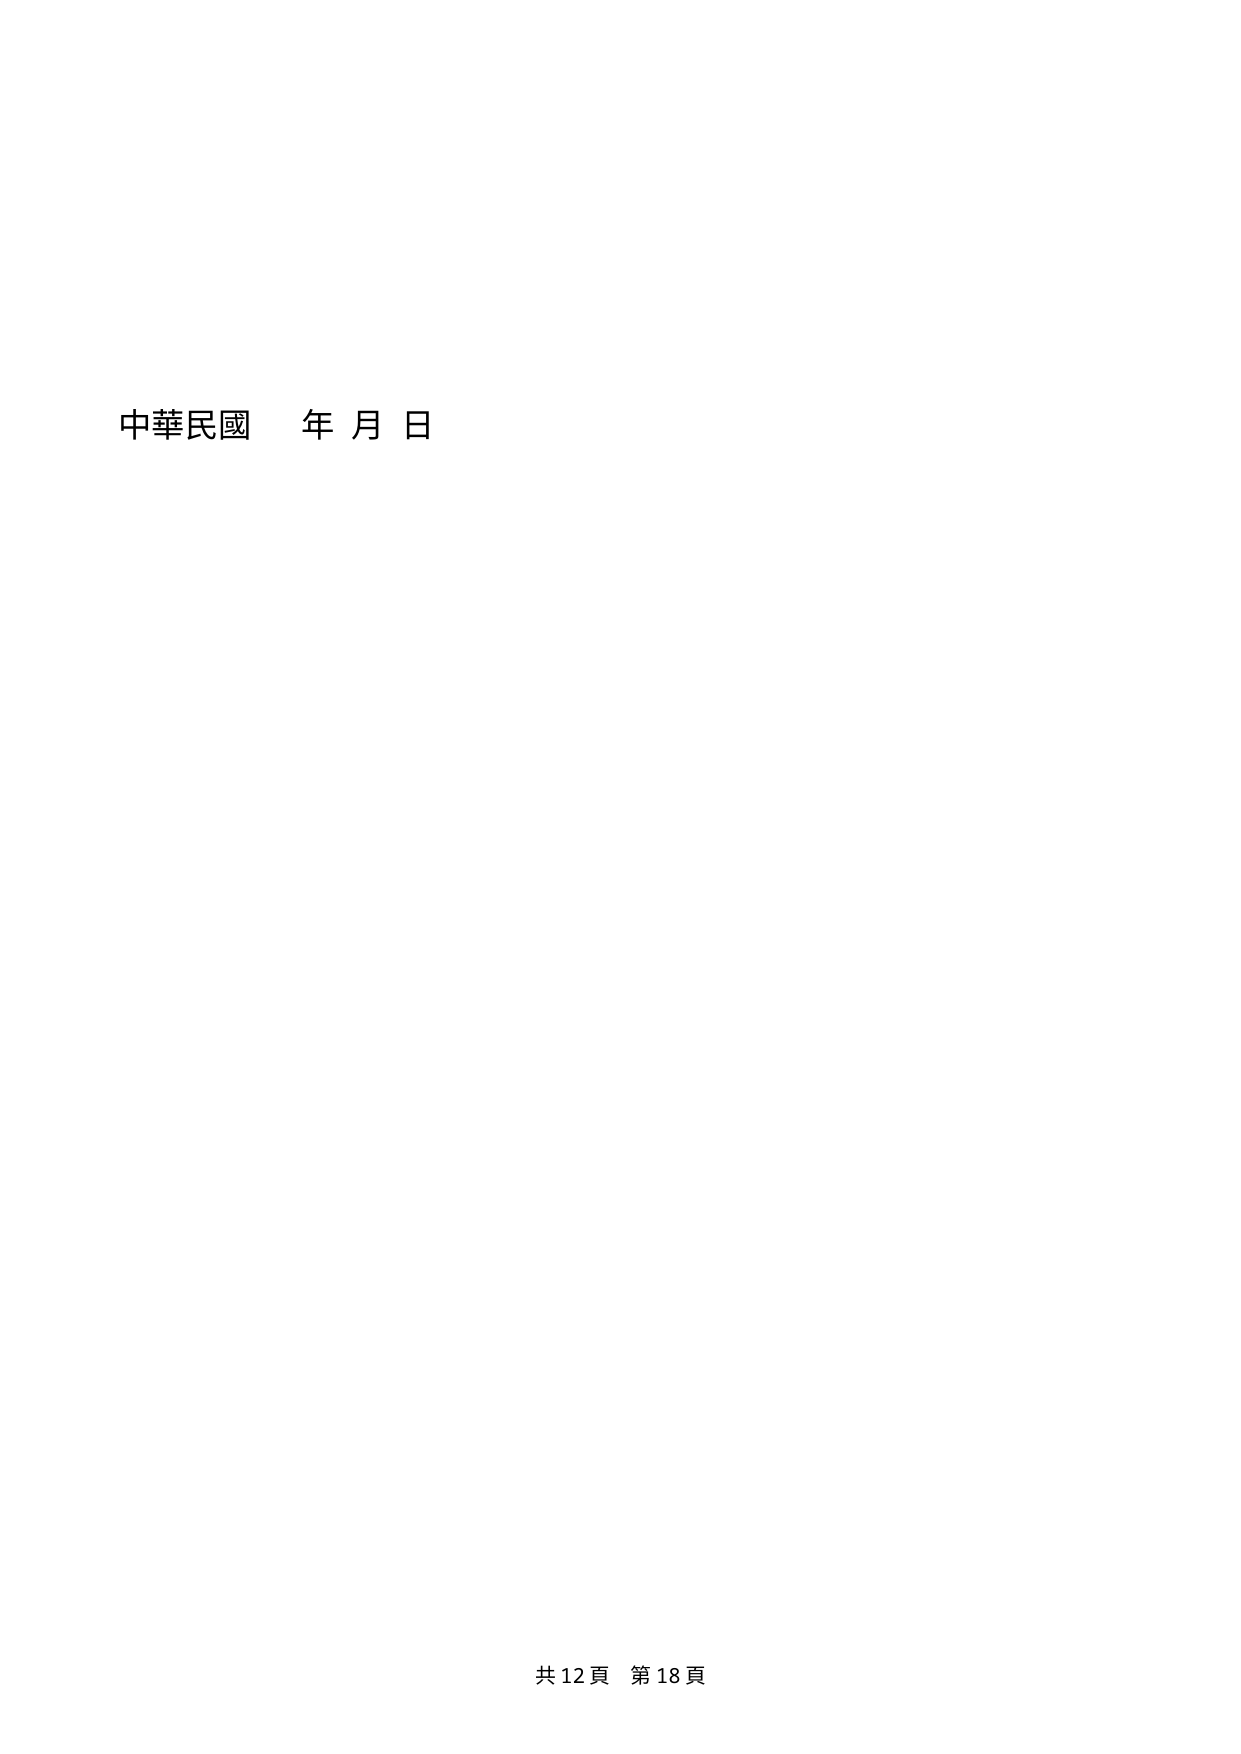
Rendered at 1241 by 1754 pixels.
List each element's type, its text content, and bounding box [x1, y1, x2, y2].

text 中華民國 年 月 日 [118, 381, 1122, 444]
